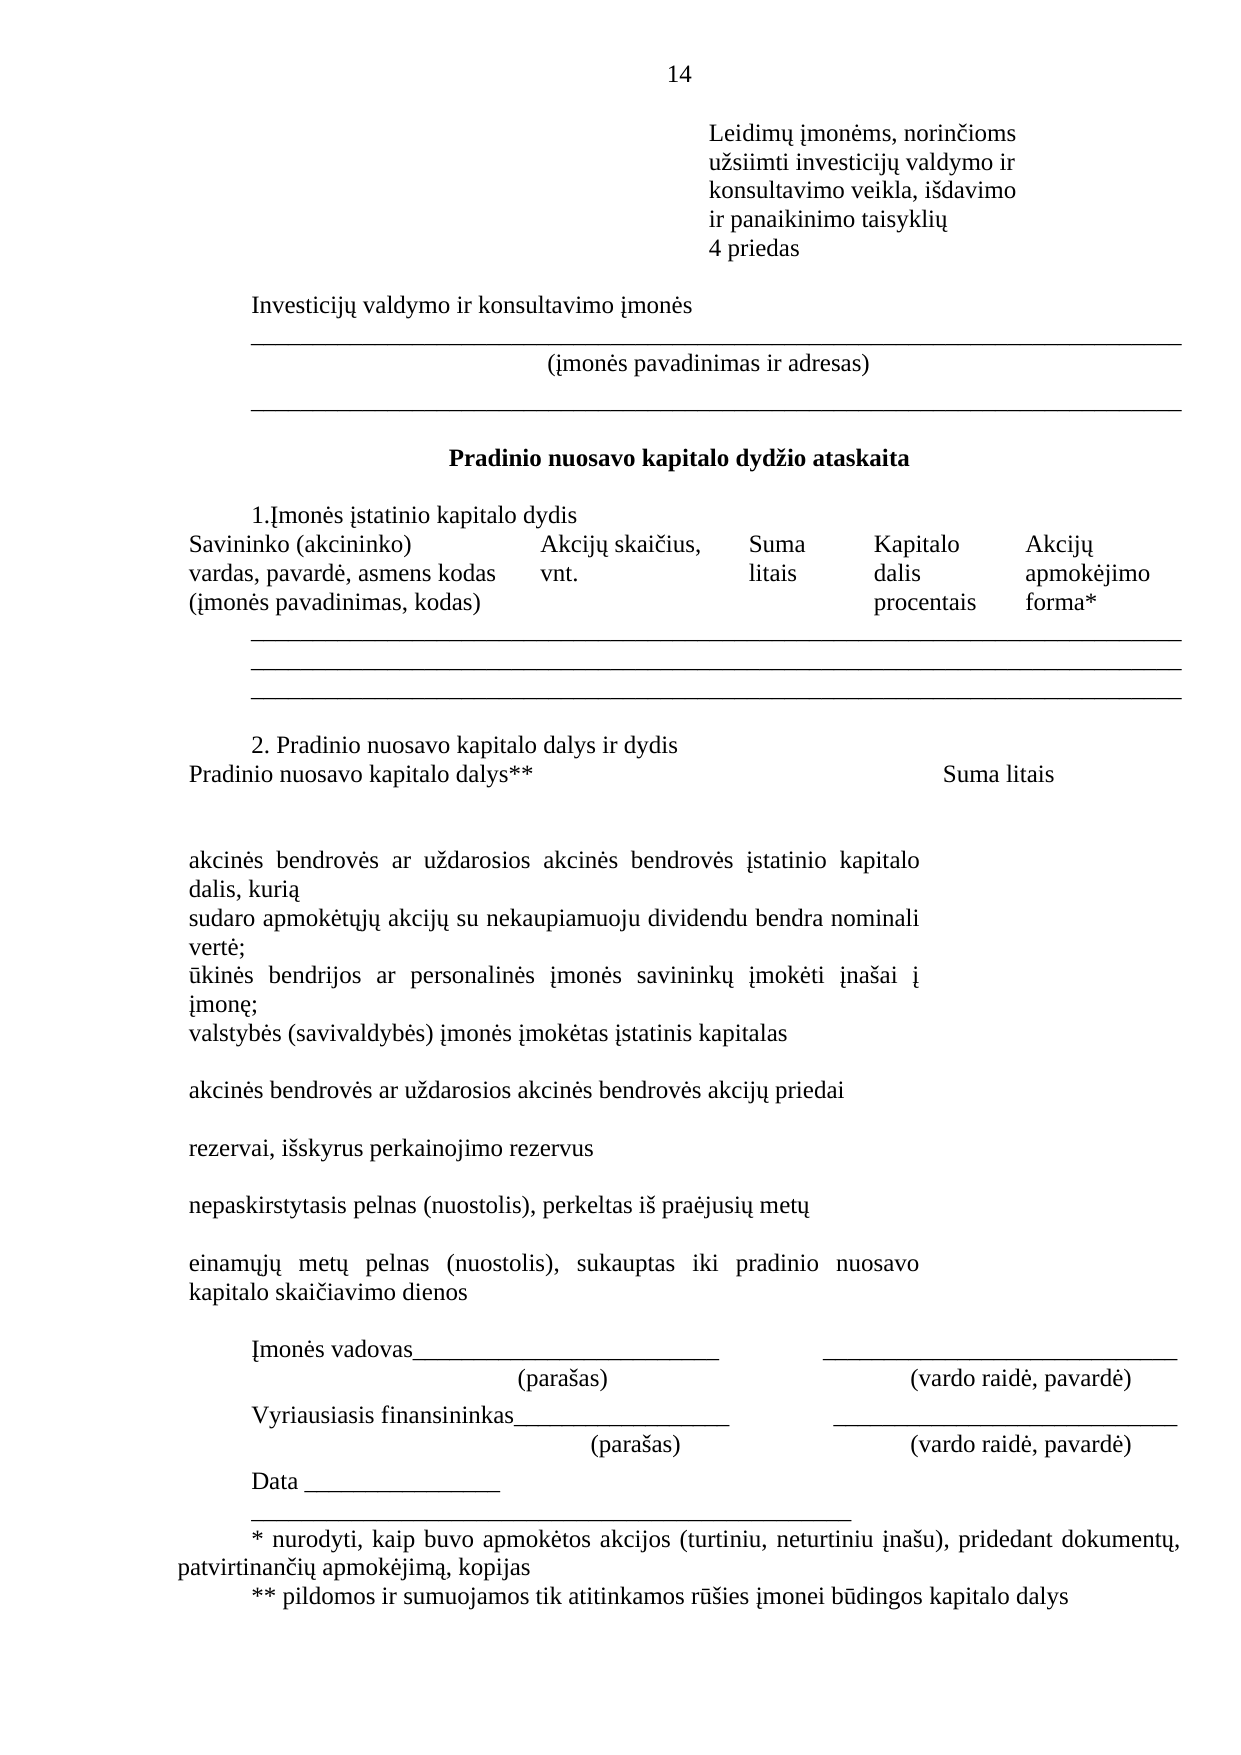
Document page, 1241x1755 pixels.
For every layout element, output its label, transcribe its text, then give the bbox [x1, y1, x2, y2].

table_cell procentais [863, 587, 1014, 615]
table_cell akcinės bendrovės ar uždarosios akcinės bendrovės įstatinio kapitalo dalis, kurią [177, 845, 931, 903]
table_cell (įmonės pavadinimas, kodas) [177, 587, 529, 615]
table_header Suma [731, 529, 862, 558]
text ** pildomos ir sumuojamos tik atitinkamos rūšies įmonei būdingos kapitalo dalys [177, 1581, 1181, 1610]
table_cell [931, 1075, 1181, 1104]
table_cell [931, 788, 1181, 817]
table_cell [931, 1248, 1181, 1305]
text * nurodyti, kaip buvo apmokėtos akcijos (turtiniu, neturtiniu įnašu), pridedant dokumentų, patvirtinančių apmokėjimą, kopijas [177, 1524, 1181, 1581]
table_cell [931, 817, 1181, 845]
table_cell [931, 1047, 1181, 1075]
table_cell [931, 1104, 1181, 1133]
table_header Akcijų skaičius, [529, 529, 731, 558]
text 1.Įmonės įstatinio kapitalo dydis [251, 500, 1181, 529]
text Leidimų įmonėms, norinčioms [177, 118, 1181, 147]
text ir panaikinimo taisyklių [177, 204, 1181, 233]
text 2. Pradinio nuosavo kapitalo dalys ir dydis [177, 730, 1181, 759]
text 4 priedas [177, 233, 1181, 262]
text ________________________________________________ [177, 1495, 1181, 1524]
table_header Pradinio nuosavo kapitalo dalys** [177, 759, 931, 788]
text konsultavimo veikla, išdavimo [177, 176, 1181, 204]
table_cell [177, 788, 931, 817]
table_cell [177, 1162, 931, 1190]
table_cell [731, 587, 862, 615]
table_header Kapitalo [863, 529, 1014, 558]
table_cell forma* [1014, 587, 1181, 615]
table_cell [177, 1219, 931, 1248]
text Įmonės vadovas [177, 1334, 1181, 1363]
table_cell [931, 1219, 1181, 1248]
table_cell [931, 845, 1181, 903]
table_cell vnt. [529, 558, 731, 587]
table_cell [931, 1162, 1181, 1190]
table_cell apmokėjimo [1014, 558, 1181, 587]
table_cell akcinės bendrovės ar uždarosios akcinės bendrovės akcijų priedai [177, 1075, 931, 1104]
table_cell dalis [863, 558, 1014, 587]
table_cell sudaro apmokėtųjų akcijų su nekaupiamuoju dividendu bendra nominali vertė; [177, 903, 931, 960]
text Vyriausiasis finansininkas [177, 1400, 1181, 1429]
table_cell [529, 587, 731, 615]
text (įmonės pavadinimas ir adresas) [177, 348, 1181, 385]
table_cell vardas, pavardė, asmens kodas [177, 558, 529, 587]
table_cell [177, 1104, 931, 1133]
text Investicijų valdymo ir konsultavimo įmonės [177, 291, 1181, 319]
table_cell litais [731, 558, 862, 587]
table_cell [931, 1018, 1181, 1047]
table_cell ūkinės bendrijos ar personalinės įmonės savininkų įmokėti įnašai į įmonę; [177, 960, 931, 1018]
table_header Savininko (akcininko) [177, 529, 529, 558]
table_cell [931, 1190, 1181, 1219]
table_cell [177, 817, 931, 845]
table_header Akcijų [1014, 529, 1181, 558]
table_cell nepaskirstytasis pelnas (nuostolis), perkeltas iš praėjusių metų [177, 1190, 931, 1219]
text (parašas) (vardo raidė, pavardė) [177, 1429, 1181, 1466]
table_cell rezervai, išskyrus perkainojimo rezervus [177, 1133, 931, 1162]
table_cell [177, 1047, 931, 1075]
text Pradinio nuosavo kapitalo dydžio ataskaita [177, 443, 1181, 472]
table_cell [931, 903, 1181, 960]
table_cell einamųjų metų pelnas (nuostolis), sukauptas iki pradinio nuosavo kapitalo skaičiavimo dienos [177, 1248, 931, 1305]
table_header Suma litais [931, 759, 1181, 788]
text (parašas) (vardo raidė, pavardė) [177, 1363, 1181, 1400]
table_cell valstybės (savivaldybės) įmonės įmokėtas įstatinis kapitalas [177, 1018, 931, 1047]
text užsiimti investicijų valdymo ir [177, 147, 1181, 176]
table_cell [931, 960, 1181, 1018]
text Data [177, 1466, 1181, 1495]
table_cell [931, 1133, 1181, 1162]
